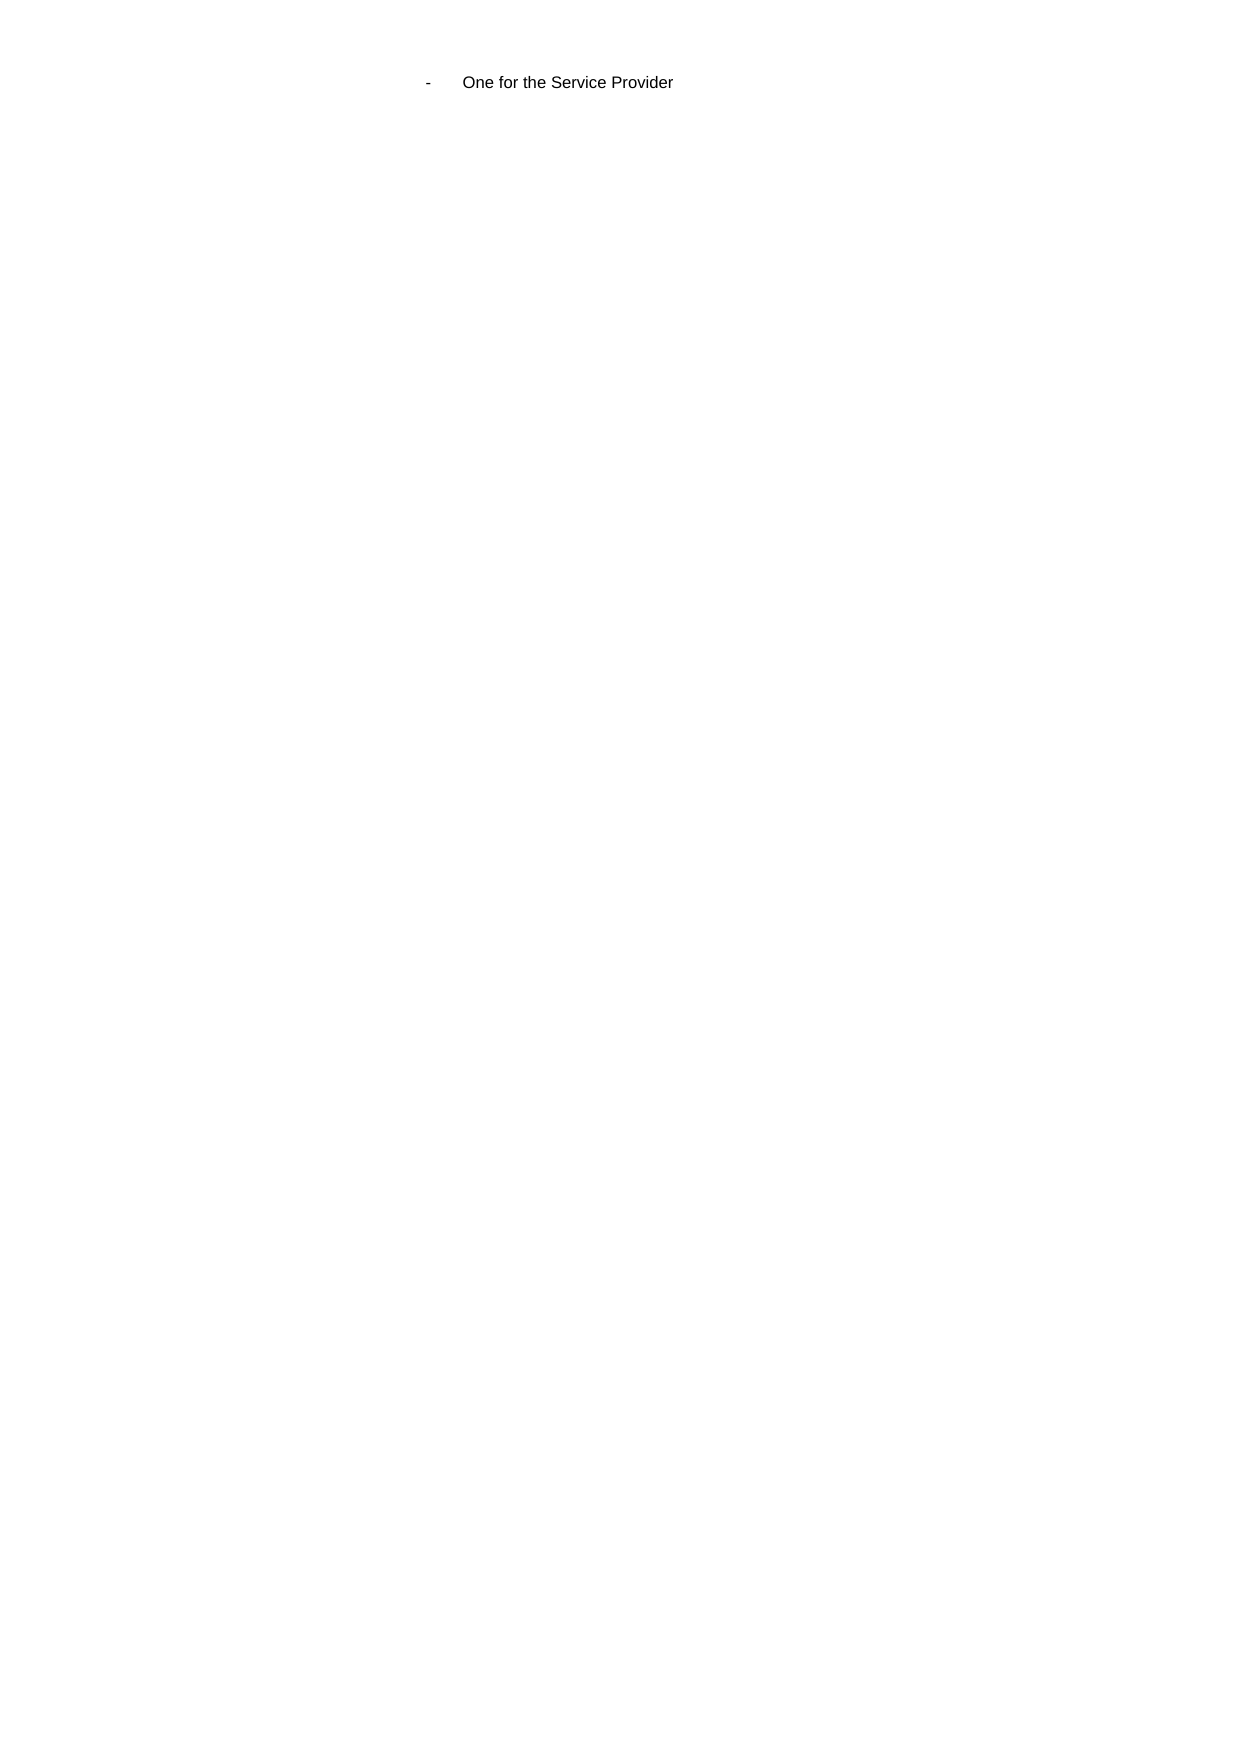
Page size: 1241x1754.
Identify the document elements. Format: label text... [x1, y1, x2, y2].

table_cell [132, 75, 392, 94]
table_cell - [392, 75, 447, 94]
table_cell One for the Service Provider [447, 75, 812, 94]
